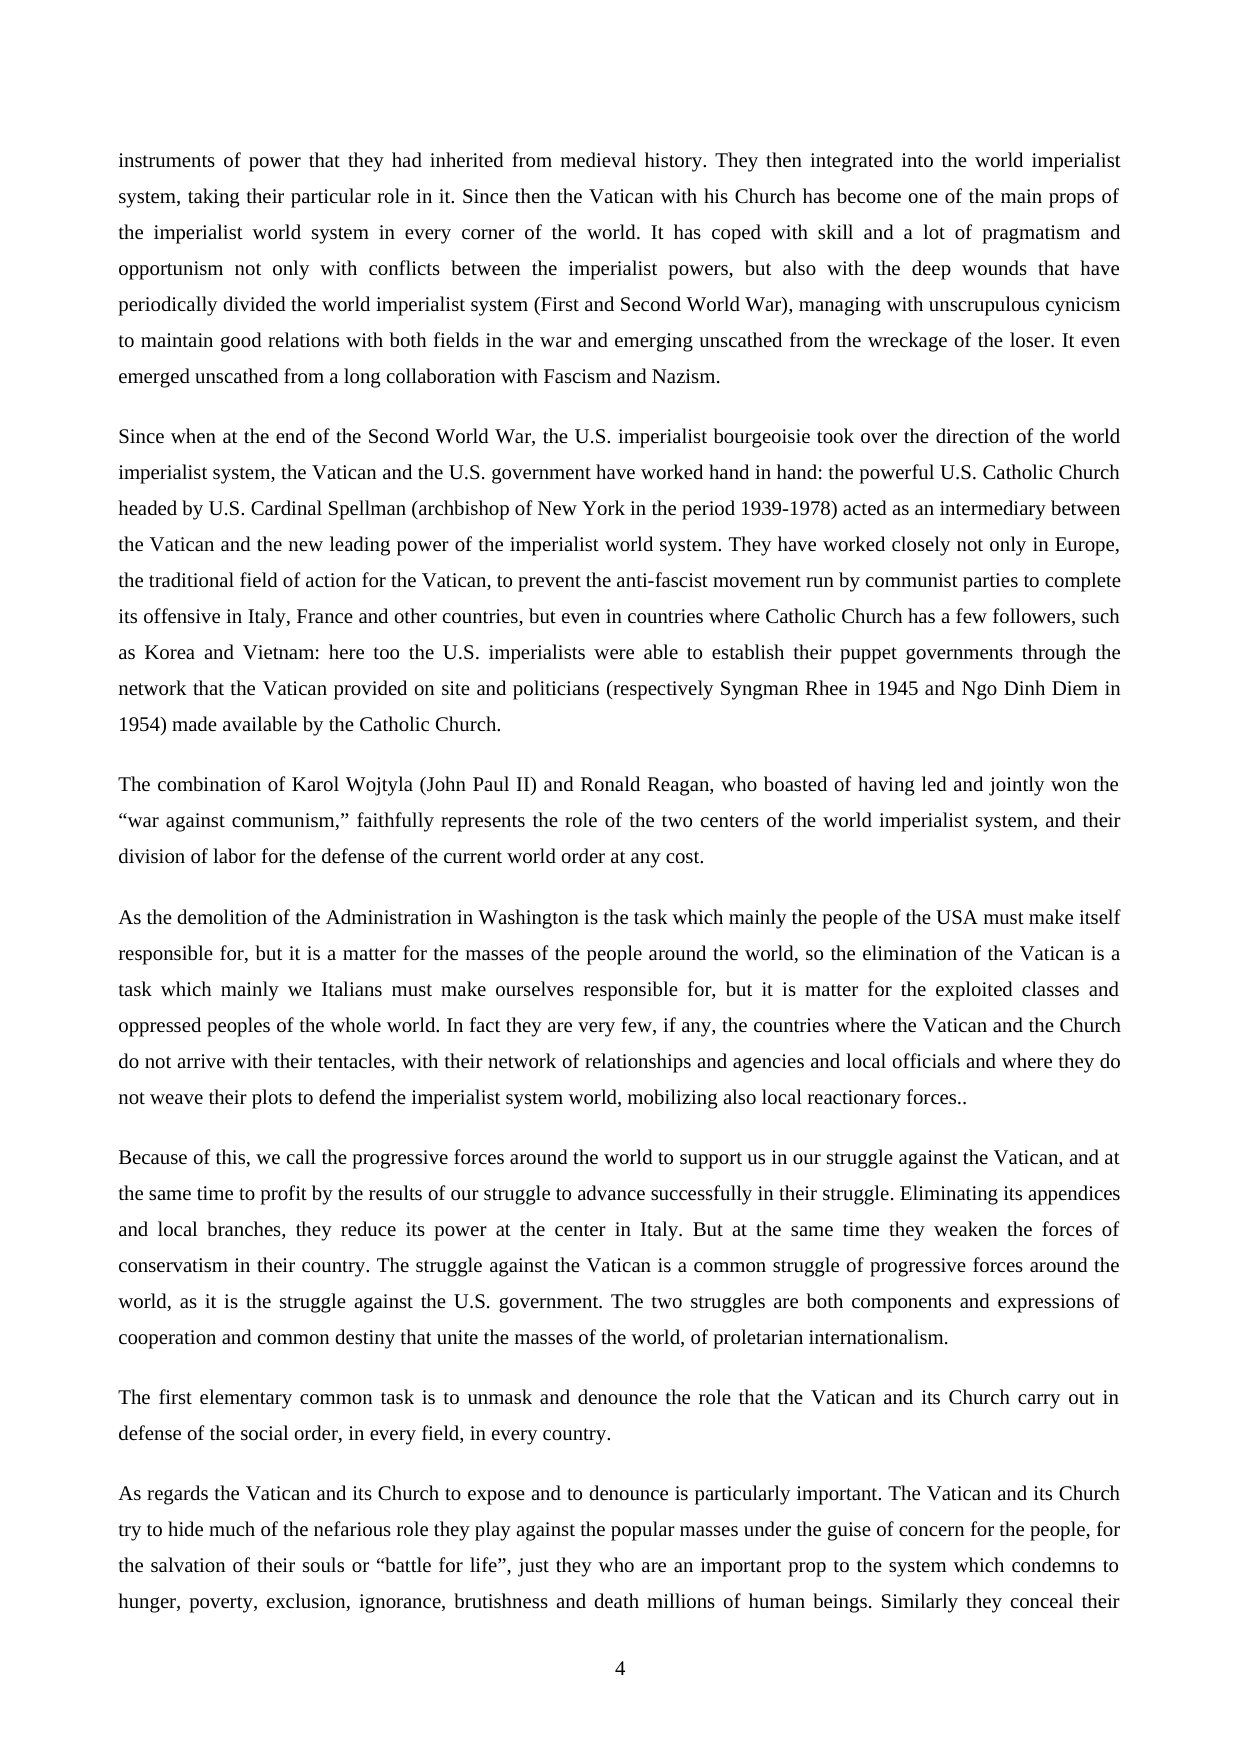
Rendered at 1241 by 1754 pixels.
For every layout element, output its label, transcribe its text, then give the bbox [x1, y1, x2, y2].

text Because of this, we call the progressive forces around the world to support us in our struggle against the Vatican, and at the same time to profit by the results of our struggle to advance successfully in their struggle. Eliminating its appendices and local branches, they reduce its power at the center in Italy. But at the same time they weaken the forces of conservatism in their country. The struggle against the Vatican is a common struggle of progressive forces around the world, as it is the struggle against the U.S. government. The two struggles are both components and expressions of cooperation and common destiny that unite the masses of the world, of proletarian internationalism. [118, 1145, 1122, 1349]
text As the demolition of the Administration in Washington is the task which mainly the people of the USA must make itself responsible for, but it is a matter for the masses of the people around the world, so the elimination of the Vatican is a task which mainly we Italians must make ourselves responsible for, but it is matter for the exploited classes and oppressed peoples of the whole world. In fact they are very few, if any, the countries where the Vatican and the Church do not arrive with their tentacles, with their network of relationships and agencies and local officials and where they do not weave their plots to defend the imperialist system world, mobilizing also local reactionary forces.. [118, 904, 1122, 1109]
text instruments of power that they had inherited from medieval history. They then integrated into the world imperialist system, taking their particular role in it. Since then the Vatican with his Church has become one of the main props of the imperialist world system in every corner of the world. It has coped with skill and a lot of pragmatism and opportunism not only with conflicts between the imperialist powers, but also with the deep wounds that have periodically divided the world imperialist system (First and Second World War), managing with unscrupulous cynicism to maintain good relations with both fields in the war and emerging unscathed from the wreckage of the loser. It even emerged unscathed from a long collaboration with Fascism and Nazism. [118, 148, 1122, 388]
text The first elementary common task is to unmask and denounce the role that the Vatican and its Church carry out in defense of the social order, in every field, in every country. [118, 1385, 1122, 1445]
text The combination of Karol Wojtyla (John Paul II) and Ronald Reagan, who boasted of having led and jointly won the “war against communism,” faithfully represents the role of the two centers of the world imperialist system, and their division of labor for the defense of the current world order at any cost. [118, 772, 1122, 868]
text As regards the Vatican and its Church to expose and to denounce is particularly important. The Vatican and its Church try to hide much of the nefarious role they play against the popular masses under the guise of concern for the people, for the salvation of their souls or “battle for life”, just they who are an important prop to the system which condemns to hunger, poverty, exclusion, ignorance, brutishness and death millions of human beings. Similarly they conceal their [118, 1481, 1122, 1613]
text Since when at the end of the Second World War, the U.S. imperialist bourgeoisie took over the direction of the world imperialist system, the Vatican and the U.S. government have worked hand in hand: the powerful U.S. Catholic Church headed by U.S. Cardinal Spellman (archbishop of New York in the period 1939-1978) acted as an intermediary between the Vatican and the new leading power of the imperialist world system. They have worked closely not only in Europe, the traditional field of action for the Vatican, to prevent the anti-fascist movement run by communist parties to complete its offensive in Italy, France and other countries, but even in countries where Catholic Church has a few followers, such as Korea and Vietnam: here too the U.S. imperialists were able to establish their puppet governments through the network that the Vatican provided on site and politicians (respectively Syngman Rhee in 1945 and Ngo Dinh Diem in 1954) made available by the Catholic Church. [118, 424, 1122, 736]
